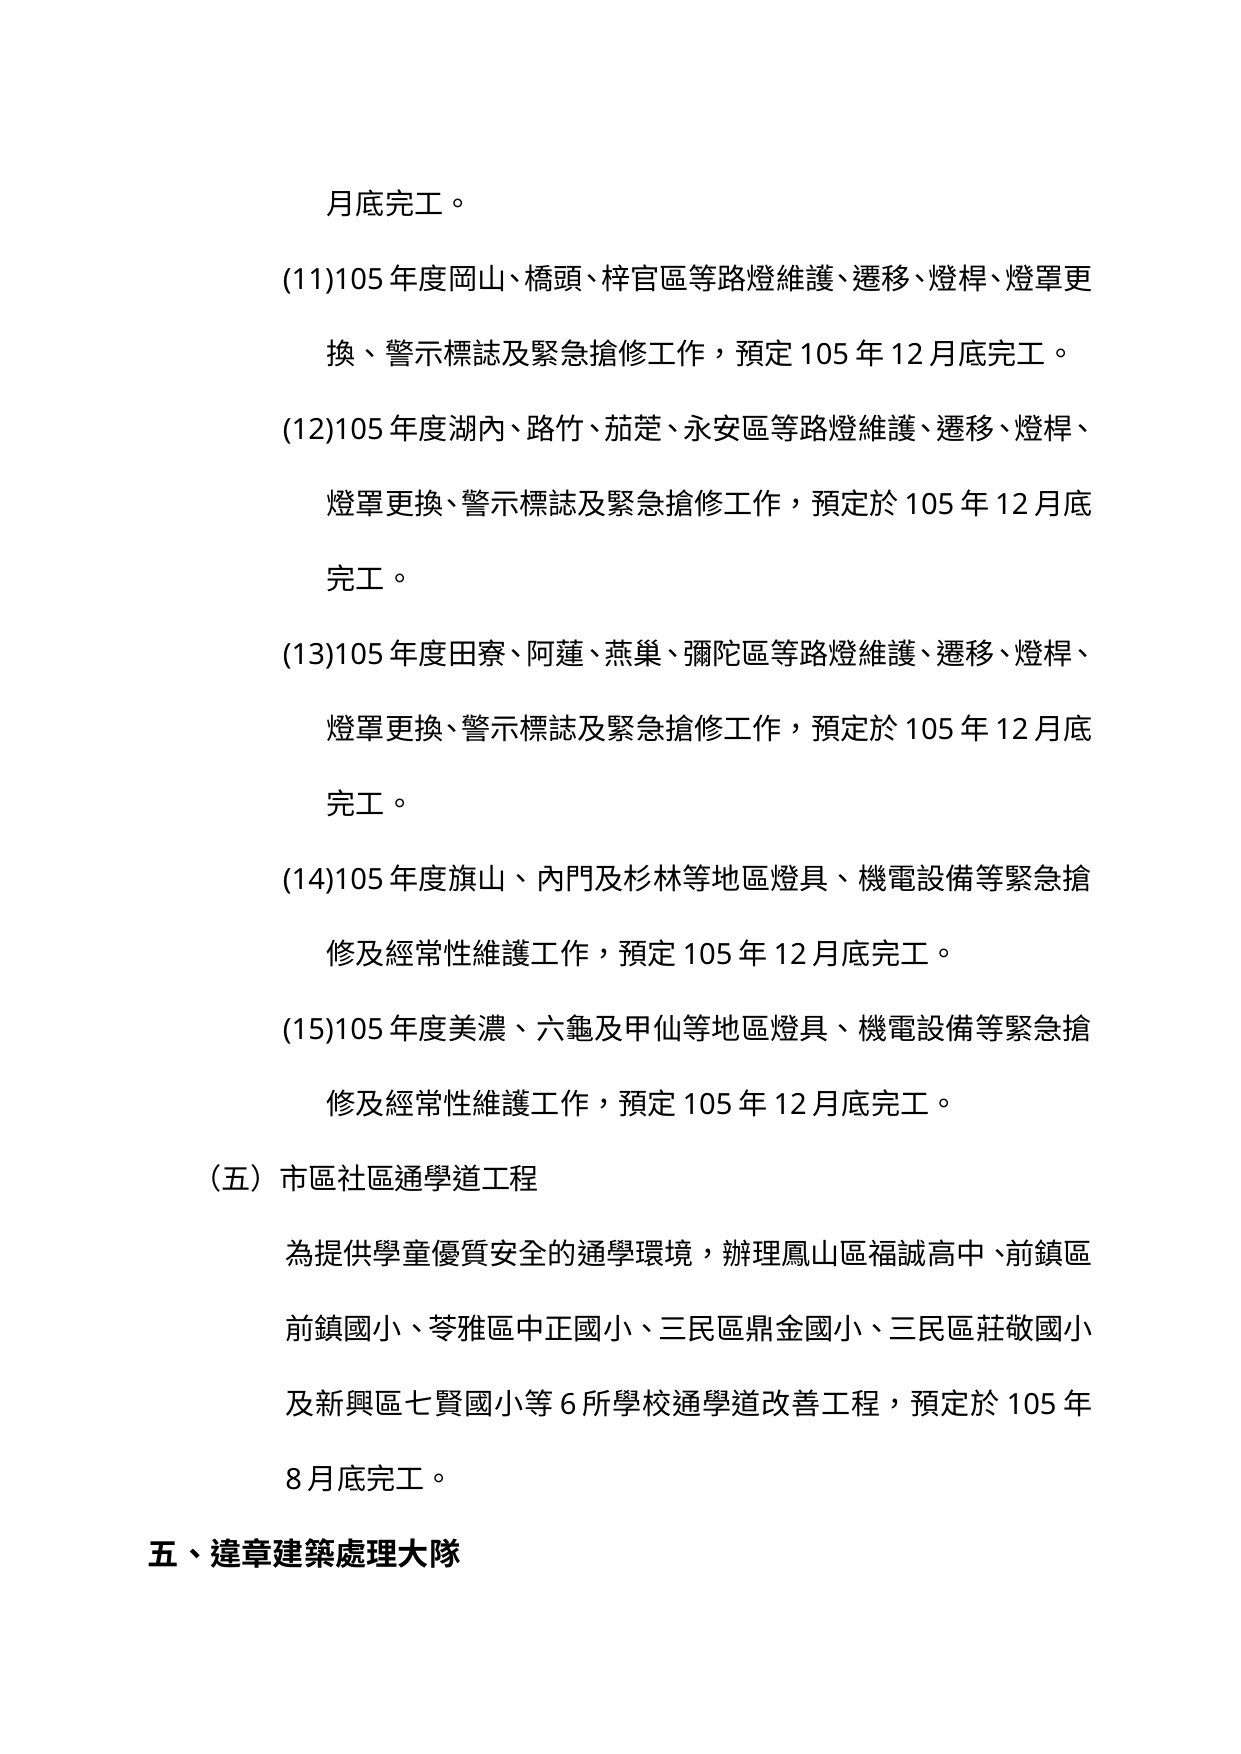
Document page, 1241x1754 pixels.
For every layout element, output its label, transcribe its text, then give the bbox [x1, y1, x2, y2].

text (11)105年度岡山、橋頭、梓官區等路燈維護、遷移、燈桿、燈罩更換、警示標誌及緊急搶修工作，預定105年12月底完工。 [283, 239, 1092, 389]
text (13)105年度田寮、阿蓮、燕巢、彌陀區等路燈維護、遷移、燈桿、燈罩更換、警示標誌及緊急搶修工作，預定於105年12月底完工。 [283, 614, 1092, 839]
text (12)105年度湖內、路竹、茄萣、永安區等路燈維護、遷移、燈桿、燈罩更換、警示標誌及緊急搶修工作，預定於105年12月底完工。 [283, 389, 1092, 614]
text 月底完工。 [283, 164, 1092, 239]
subtitle （五）市區社區通學道工程 [192, 1139, 1092, 1214]
text (15)105年度美濃、六龜及甲仙等地區燈具、機電設備等緊急搶修及經常性維護工作，預定105年12月底完工。 [283, 989, 1092, 1139]
text (14)105年度旗山、內門及杉林等地區燈具、機電設備等緊急搶修及經常性維護工作，預定105年12月底完工。 [283, 839, 1092, 989]
text 五、違章建築處理大隊 [148, 1514, 1092, 1589]
text 為提供學童優質安全的通學環境，辦理鳳山區福誠高中、前鎮區前鎮國小、苓雅區中正國小、三民區鼎金國小、三民區莊敬國小及新興區七賢國小等6所學校通學道改善工程，預定於105年8月底完工。 [285, 1214, 1092, 1514]
